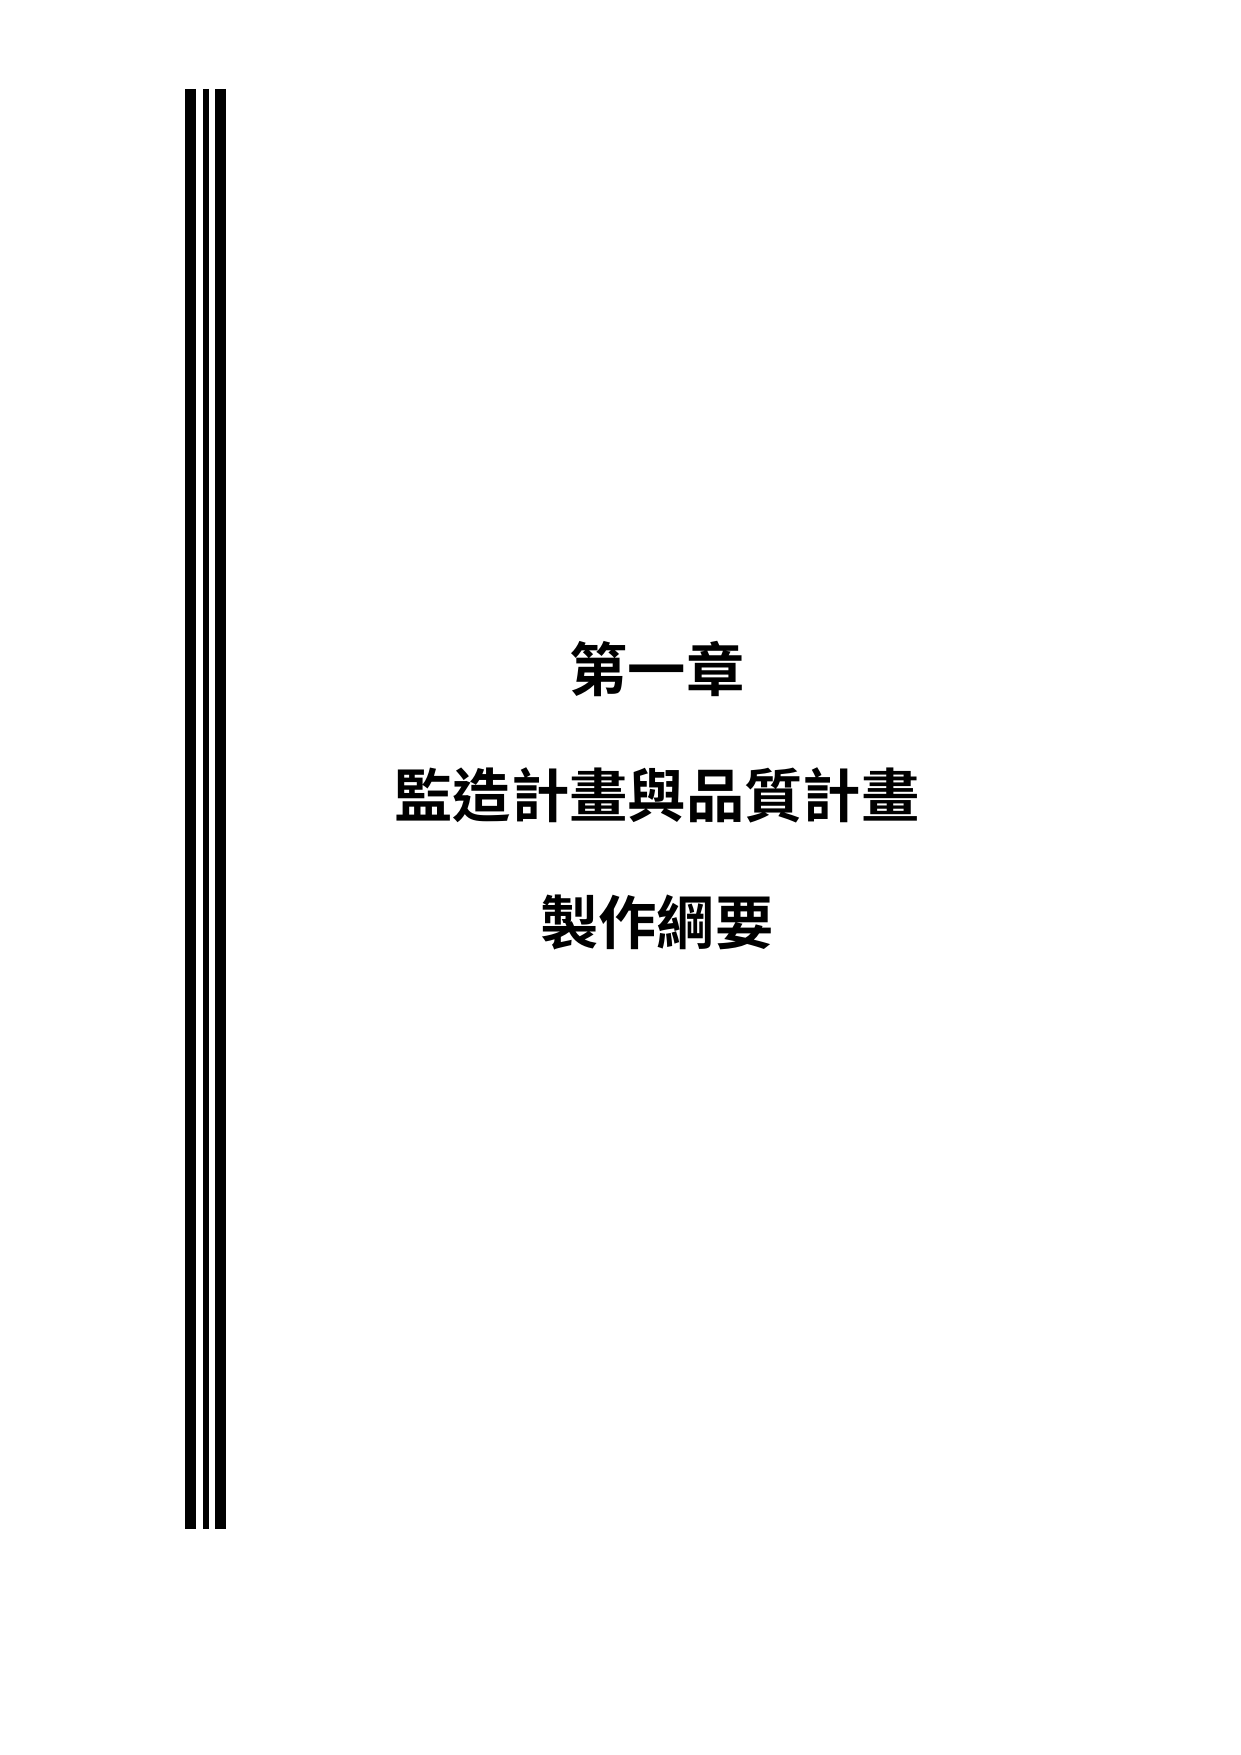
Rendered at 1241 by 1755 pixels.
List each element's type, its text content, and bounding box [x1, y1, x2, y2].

table_header [209, 89, 215, 1529]
table_header [196, 89, 203, 1529]
table_header 第一章 監造計畫與品質計畫 製作綱要 [226, 89, 1093, 1529]
